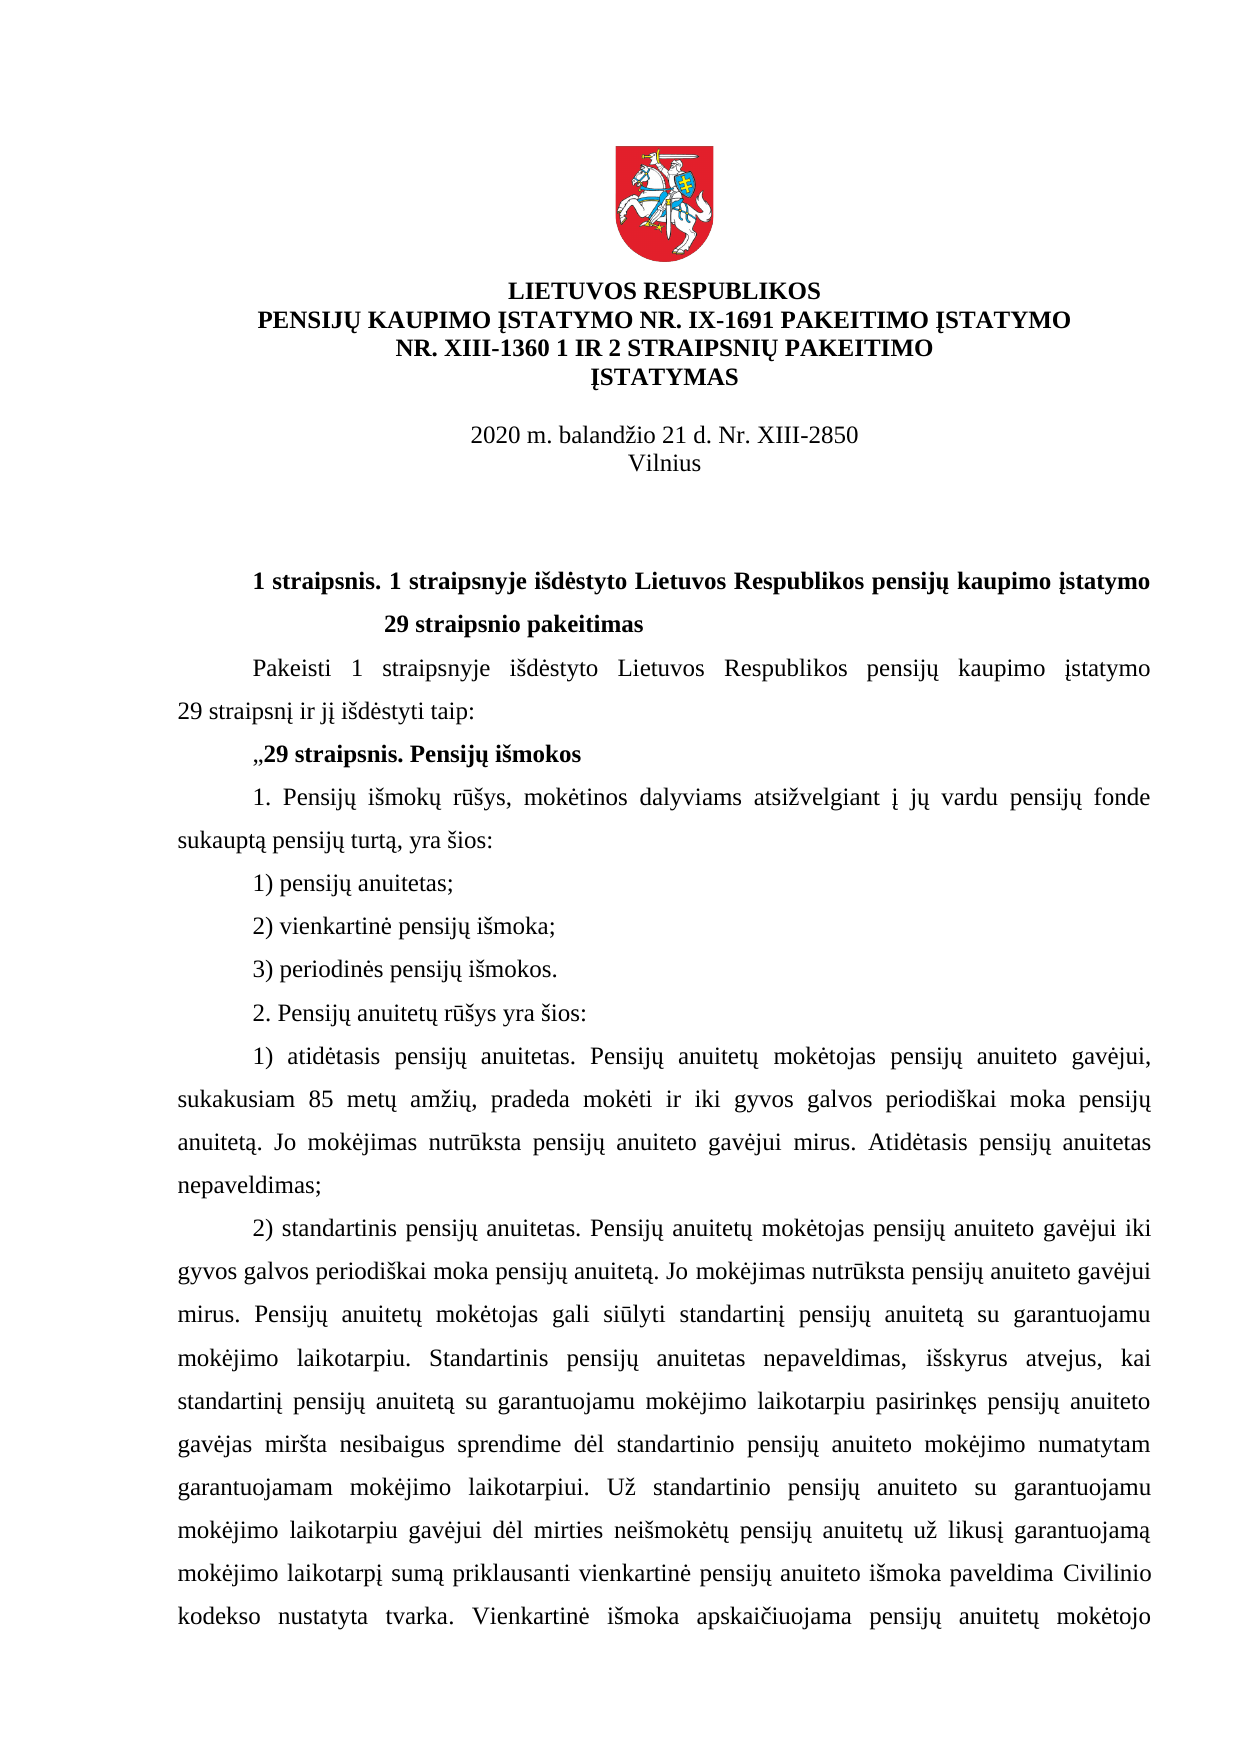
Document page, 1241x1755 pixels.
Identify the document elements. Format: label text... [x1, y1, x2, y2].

text 2020 m. balandžio 21 d. Nr. XIII-2850 [177, 420, 1152, 448]
text 2) vienkartinė pensijų išmoka; [177, 911, 1152, 940]
text ĮSTATYMAS [177, 362, 1152, 391]
text 1. Pensijų išmokų rūšys, mokėtinos dalyviams atsižvelgiant į jų vardu pensijų fonde sukauptą pensijų turtą, yra šios: [177, 782, 1152, 854]
text 2) standartinis pensijų anuitetas. Pensijų anuitetų mokėtojas pensijų anuiteto gavėjui iki gyvos galvos periodiškai moka pensijų anuitetą. Jo mokėjimas nutrūksta pensijų anuiteto gavėjui mirus. Pensijų anuitetų mokėtojas gali siūlyti standartinį pensijų anuitetą su garantuojamu mokėjimo laikotarpiu. Standartinis pensijų anuitetas nepaveldimas, išskyrus atvejus, kai standartinį pensijų anuitetą su garantuojamu mokėjimo laikotarpiu pasirinkęs pensijų anuiteto gavėjas miršta nesibaigus sprendime dėl standartinio pensijų anuiteto mokėjimo numatytam garantuojamam mokėjimo laikotarpiui. Už standartinio pensijų anuiteto su garantuojamu mokėjimo laikotarpiu gavėjui dėl mirties neišmokėtų pensijų anuitetų už likusį garantuojamą mokėjimo laikotarpį sumą priklausanti vienkartinė pensijų anuiteto išmoka paveldima Civilinio kodekso nustatyta tvarka. Vienkartinė išmoka apskaičiuojama pensijų anuitetų mokėtojo [177, 1213, 1152, 1630]
text Vilnius [177, 448, 1152, 477]
text PENSIJŲ KAUPIMO ĮSTATYMO NR. IX-1691 PAKEITIMO ĮSTATYMO NR. XIII‑1360 1 IR 2 STRAIPSNIŲ PAKEITIMO [177, 305, 1152, 362]
text 1 straipsnis. 1 straipsnyje išdėstyto Lietuvos Respublikos pensijų kaupimo įstatymo 29 straipsnio pakeitimas [252, 566, 1152, 638]
text 2. Pensijų anuitetų rūšys yra šios: [177, 998, 1152, 1026]
text 1) pensijų anuitetas; [177, 868, 1152, 897]
text „29 straipsnis. Pensijų išmokos [177, 739, 1152, 768]
text Pakeisti 1 straipsnyje išdėstyto Lietuvos Respublikos pensijų kaupimo įstatymo 29 straipsnį ir jį išdėstyti taip: [177, 653, 1152, 724]
text 3) periodinės pensijų išmokos. [177, 954, 1152, 983]
text LIETUVOS RESPUBLIKOS [177, 276, 1152, 305]
text 1) atidėtasis pensijų anuitetas. Pensijų anuitetų mokėtojas pensijų anuiteto gavėjui, sukakusiam 85 metų amžių, pradeda mokėti ir iki gyvos galvos periodiškai moka pensijų anuitetą. Jo mokėjimas nutrūksta pensijų anuiteto gavėjui mirus. Atidėtasis pensijų anuitetas nepaveldimas; [177, 1041, 1152, 1199]
